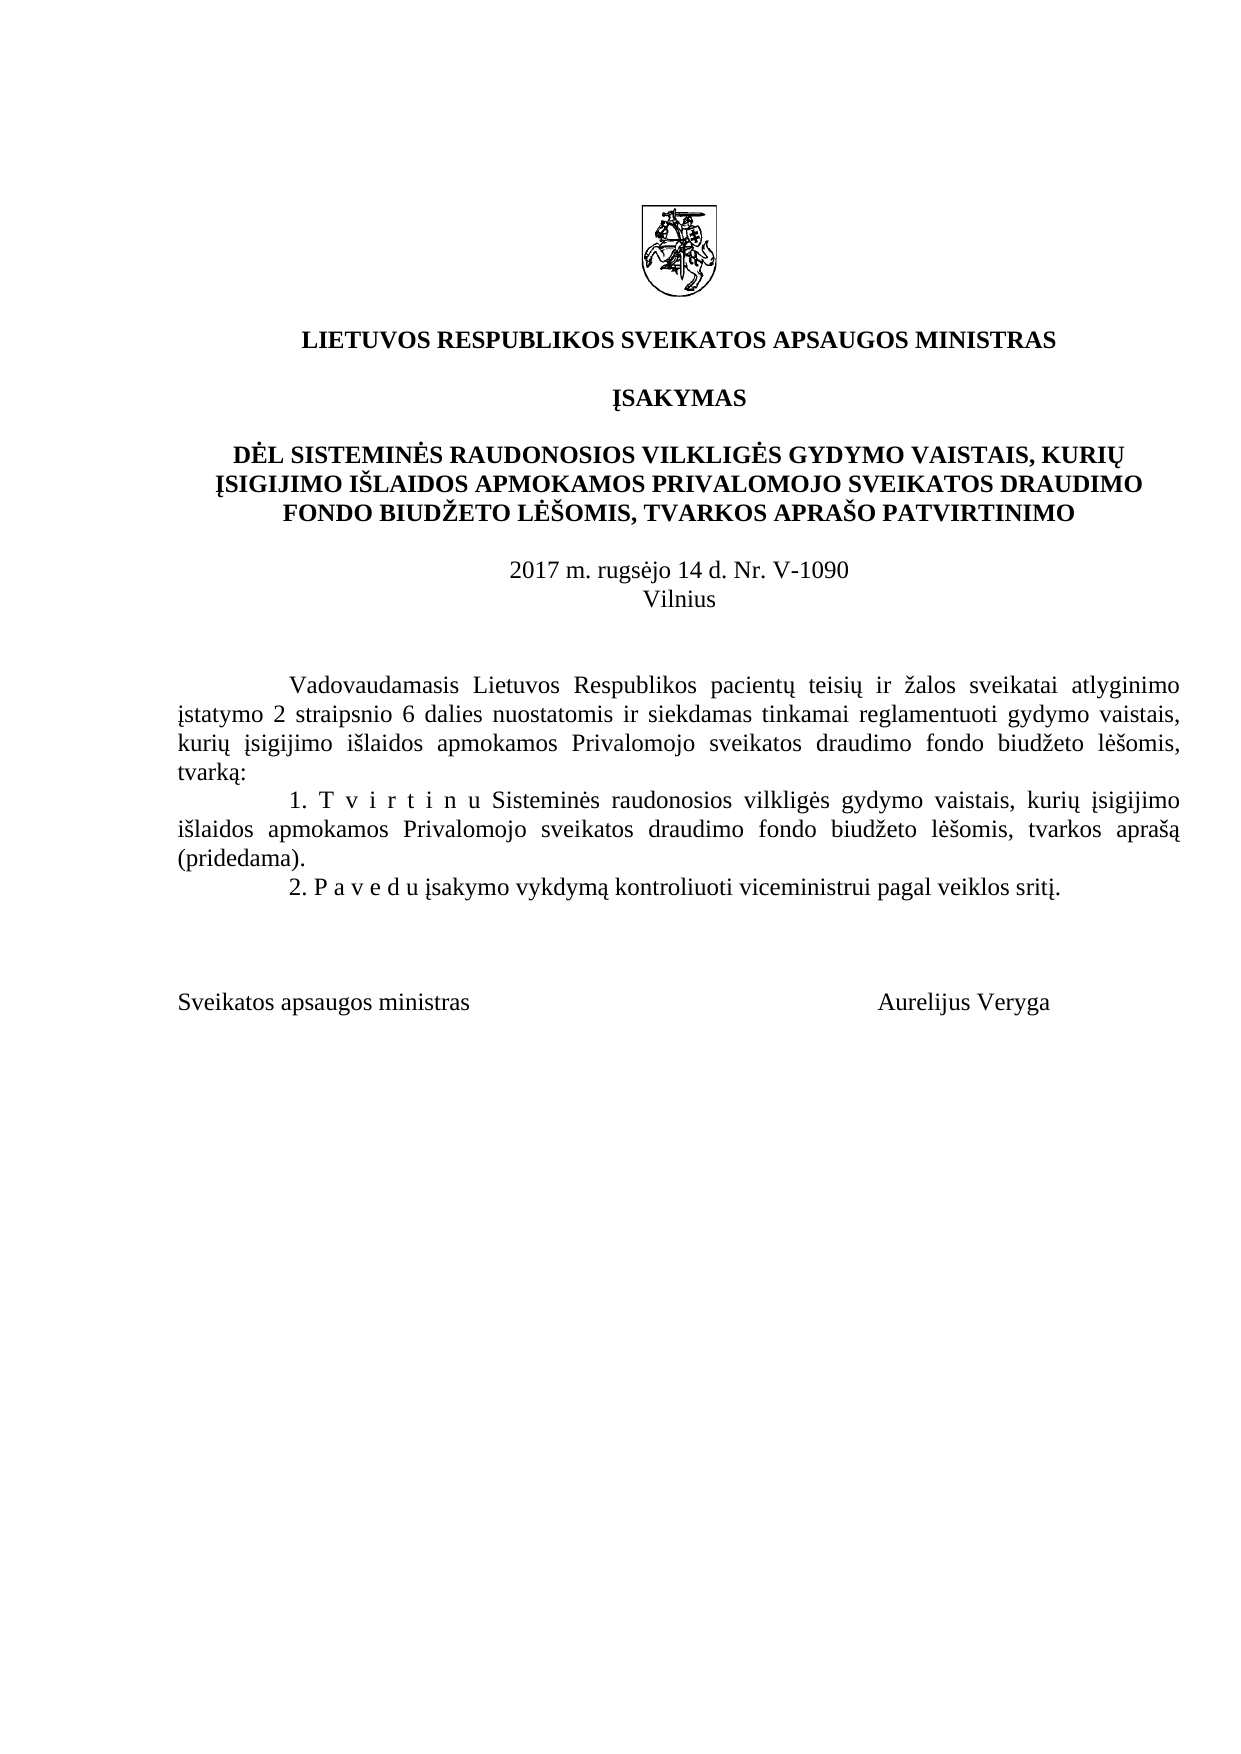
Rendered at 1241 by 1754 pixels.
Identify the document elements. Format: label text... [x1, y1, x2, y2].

text ĮSAKYMAS [177, 383, 1181, 412]
text Vadovaudamasis Lietuvos Respublikos pacientų teisių ir žalos sveikatai atlyginimo įstatymo 2 straipsnio 6 dalies nuostatomis ir siekdamas tinkamai reglamentuoti gydymo vaistais, kurių įsigijimo išlaidos apmokamos Privalomojo sveikatos draudimo fondo biudžeto lėšomis, tvarką: [177, 670, 1181, 785]
text DĖL SISTEMINĖS RAUDONOSIOS VILKLIGĖS GYDYMO VAISTAIS, KURIŲ ĮSIGIJIMO IŠLAIDOS APMOKAMOS PRIVALOMOJO SVEIKATOS DRAUDIMO FONDO BIUDŽETO LĖŠOMIS, TVARKOS APRAŠO PATVIRTINIMO [177, 440, 1181, 527]
text Sveikatos apsaugos ministras Aurelijus Veryga [177, 987, 1181, 1015]
text Vilnius [177, 584, 1181, 613]
text LIETUVOS RESPUBLIKOS SVEIKATOS APSAUGOS MINISTRAS [177, 325, 1181, 354]
text 1. T v i r t i n u Sisteminės raudonosios vilkligės gydymo vaistais, kurių įsigijimo išlaidos apmokamos Privalomojo sveikatos draudimo fondo biudžeto lėšomis, tvarkos aprašą (pridedama). [177, 785, 1181, 872]
text 2. P a v e d u įsakymo vykdymą kontroliuoti viceministrui pagal veiklos sritį. [177, 872, 1181, 900]
text 2017 m. rugsėjo 14 d. Nr. V-1090 [177, 555, 1181, 584]
